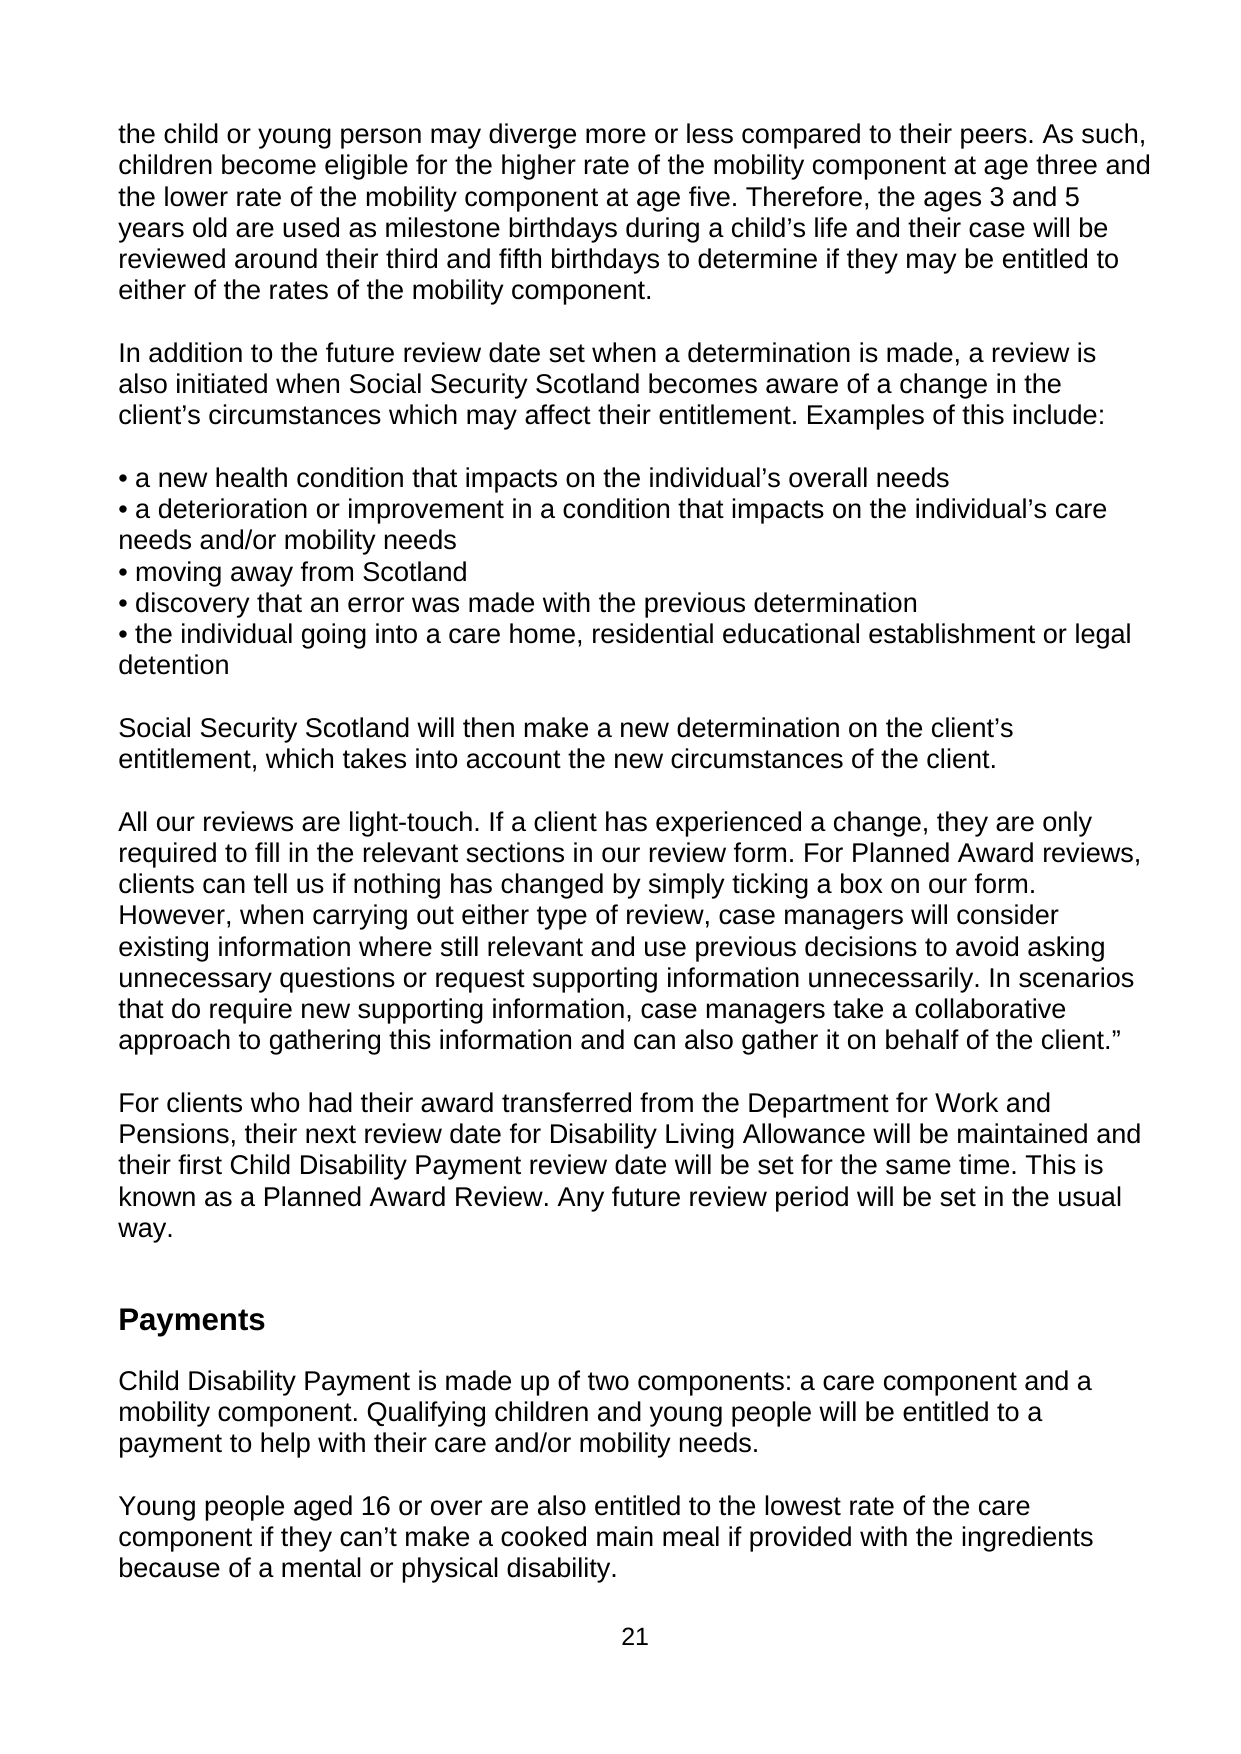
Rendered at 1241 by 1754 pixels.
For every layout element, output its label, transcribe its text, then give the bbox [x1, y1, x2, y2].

text • a deterioration or improvement in a condition that impacts on the individual’s care needs and/or mobility needs [118, 493, 1152, 556]
text All our reviews are light-touch. If a client has experienced a change, they are only required to fill in the relevant sections in our review form. For Planned Award reviews, clients can tell us if nothing has changed by simply ticking a box on our form. However, when carrying out either type of review, case managers will consider existing information where still relevant and use previous decisions to avoid asking unnecessary questions or request supporting information unnecessarily. In scenarios that do require new supporting information, case managers take a collaborative approach to gathering this information and can also gather it on behalf of the client.” [118, 806, 1152, 1056]
subtitle Payments [118, 1301, 1152, 1337]
text the child or young person may diverge more or less compared to their peers. As such, children become eligible for the higher rate of the mobility component at age three and the lower rate of the mobility component at age five. Therefore, the ages 3 and 5 years old are used as milestone birthdays during a child’s life and their case will be reviewed around their third and fifth birthdays to determine if they may be entitled to either of the rates of the mobility component. [118, 118, 1152, 306]
text • a new health condition that impacts on the individual’s overall needs [118, 462, 1152, 493]
text For clients who had their award transferred from the Department for Work and Pensions, their next review date for Disability Living Allowance will be maintained and their first Child Disability Payment review date will be set for the same time. This is known as a Planned Award Review. Any future review period will be set in the usual way. [118, 1087, 1152, 1243]
text • the individual going into a care home, residential educational establishment or legal detention [118, 618, 1152, 681]
text In addition to the future review date set when a determination is made, a review is also initiated when Social Security Scotland becomes aware of a change in the client’s circumstances which may affect their entitlement. Examples of this include: [118, 337, 1152, 431]
text Young people aged 16 or over are also entitled to the lowest rate of the care component if they can’t make a cooked main meal if provided with the ingredients because of a mental or physical disability. [118, 1490, 1152, 1584]
text Social Security Scotland will then make a new determination on the client’s entitlement, which takes into account the new circumstances of the client. [118, 712, 1152, 774]
text • moving away from Scotland [118, 556, 1152, 587]
text • discovery that an error was made with the previous determination [118, 587, 1152, 618]
text Child Disability Payment is made up of two components: a care component and a mobility component. Qualifying children and young people will be entitled to a payment to help with their care and/or mobility needs. [118, 1365, 1152, 1459]
